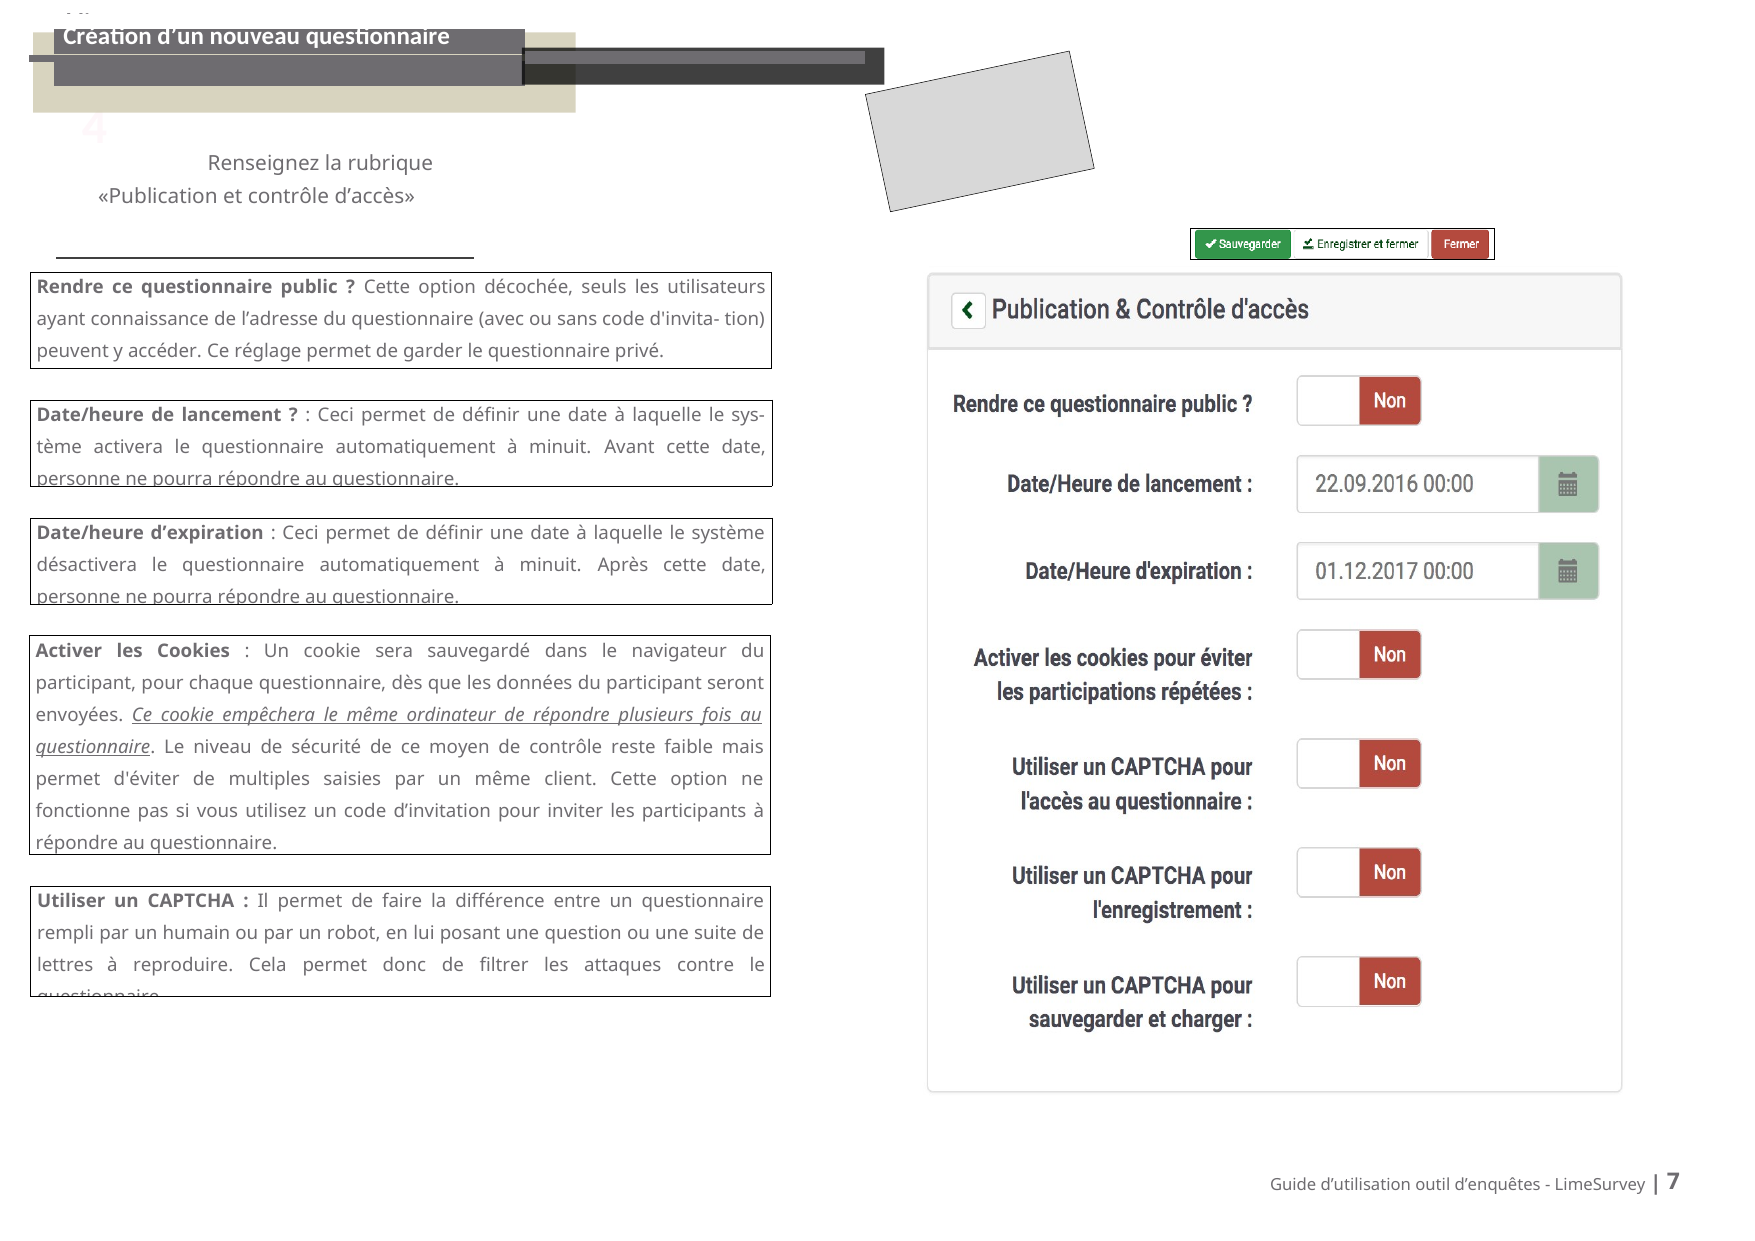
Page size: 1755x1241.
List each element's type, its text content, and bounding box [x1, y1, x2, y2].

text Date/heure d’expiration : Ceci permet de définir une date à laquelle le système désactivera le questionnaire automatiquement à minuit. Après cette date, personne ne pourra répondre au questionnaire. [36, 519, 766, 603]
text Date/heure de lancement ? : Ceci permet de définir une date à laquelle le sys- tème activera le questionnaire automatiquement à minuit. Avant cette date, personne ne pourra répondre au questionnaire. [36, 401, 766, 486]
text 4 Renseignez la rubrique [82, 121, 474, 183]
text N’oubliez pas de [15, 7, 154, 13]
text Rendre ce questionnaire public ? Cette option décochée, seuls les utilisateurs ayant connaissance de l’adresse du questionnaire (avec ou sans code d'invita- tion) peuvent y accéder. Ce réglage permet de garder le questionnaire privé. [36, 273, 766, 363]
text Activer les Cookies : Un cookie sera sauvegardé dans le navigateur du participant, pour chaque questionnaire, dès que les données du participant seront envoyées. Ce cookie empêchera le même ordinateur de répondre plusieurs fois au questionnaire. Le niveau de sécurité de ce moyen de contrôle reste faible mais permet d'éviter de multiples saisies par un même client. Cette option ne fonctionne pas si vous utilisez un code d’invitation pour inviter les participants à répondre au questionnaire. [35, 637, 764, 854]
text «Publication et contrôle d’accès» [98, 183, 474, 208]
text Utiliser un CAPTCHA : Il permet de faire la différence entre un questionnaire rempli par un humain ou par un robot, en lui posant une question ou une suite de lettres à reproduire. Cela permet donc de filtrer les attaques contre le questionnaire. [37, 887, 765, 996]
